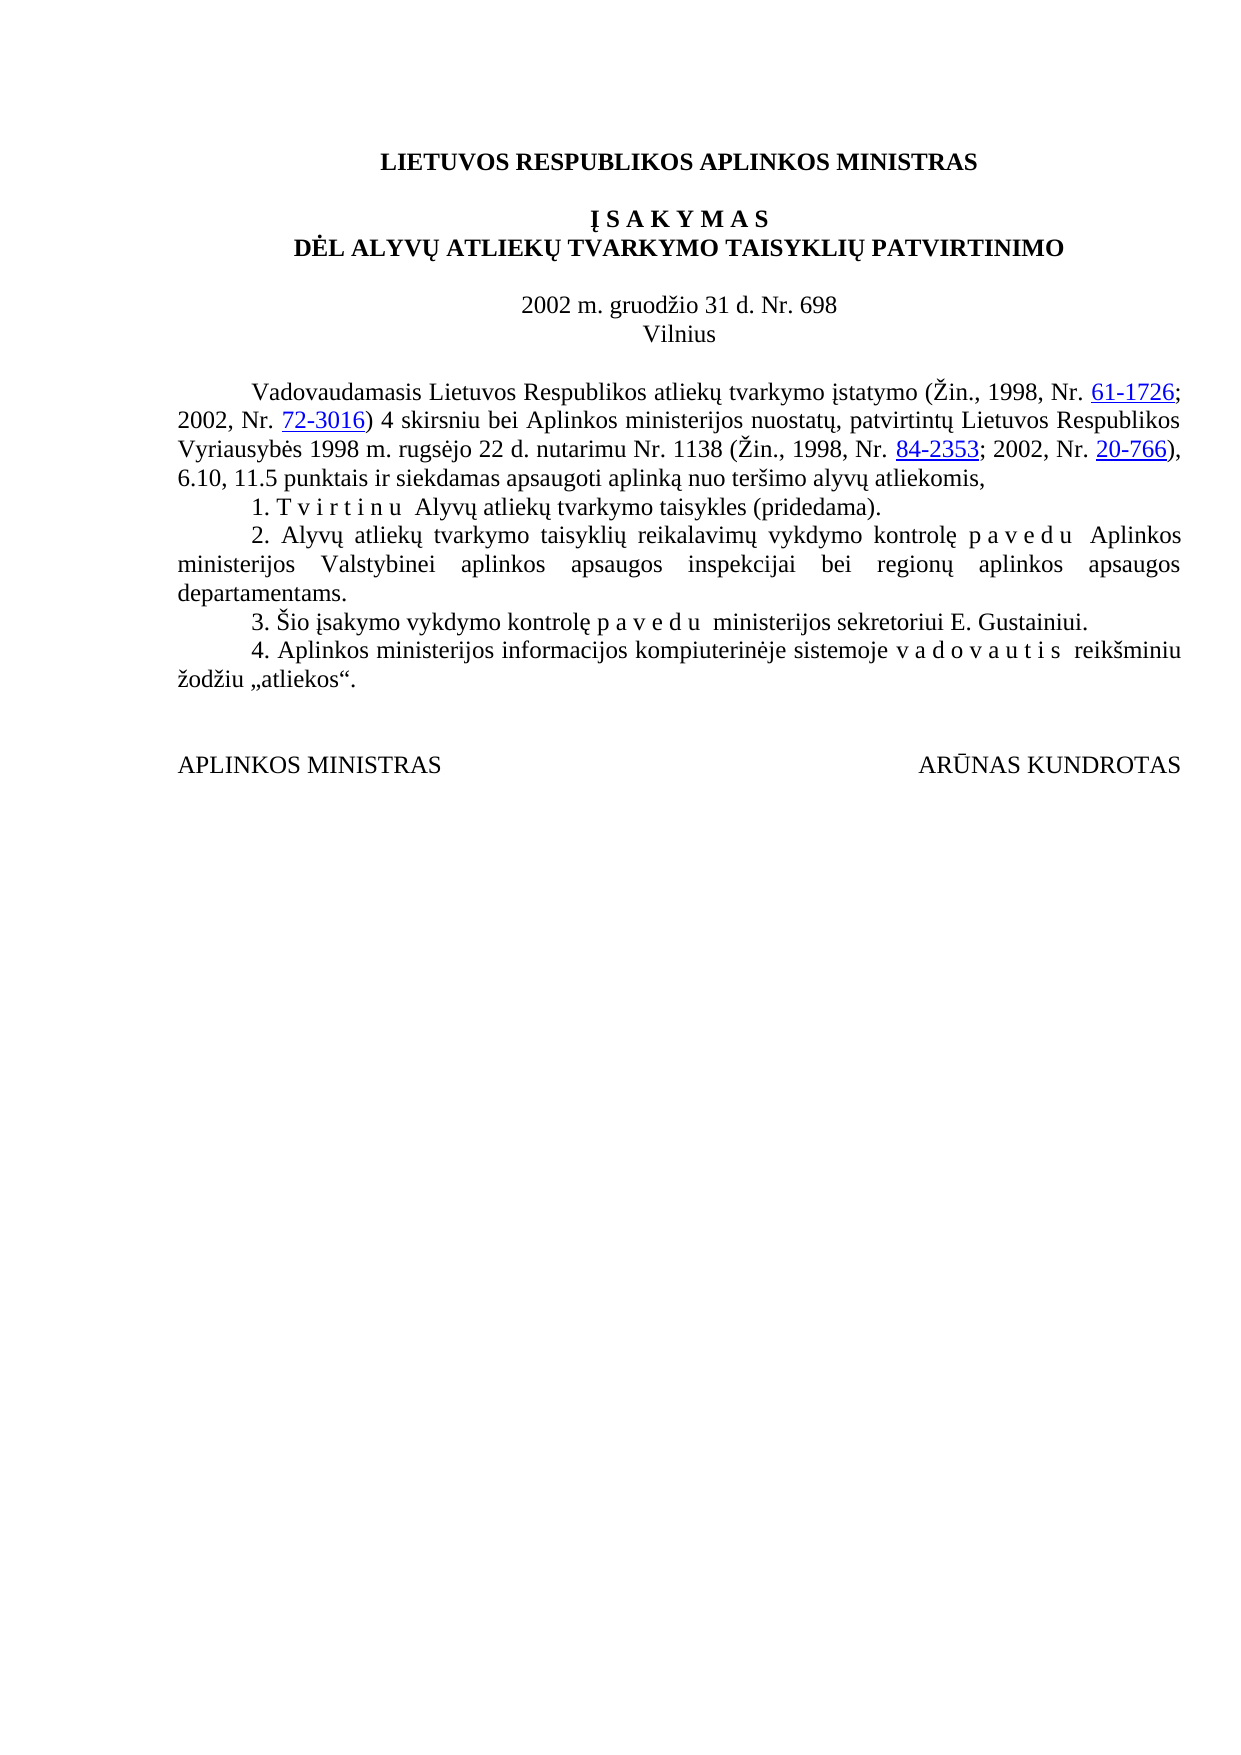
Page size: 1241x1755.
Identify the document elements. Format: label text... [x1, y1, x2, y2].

text DĖL ALYVŲ ATLIEKŲ TVARKYMO TAISYKLIŲ PATVIRTINIMO [177, 233, 1181, 262]
text Į S A K Y M A S [177, 204, 1181, 233]
text 3. Šio įsakymo vykdymo kontrolę pavedu ministerijos sekretoriui E. Gustainiui. [177, 607, 1181, 636]
text Vadovaudamasis Lietuvos Respublikos atliekų tvarkymo įstatymo (Žin., 1998, Nr. 61-1726; 2002, Nr. 72-3016) 4 skirsniu bei Aplinkos ministerijos nuostatų, patvirtintų Lietuvos Respublikos Vyriausybės 1998 m. rugsėjo 22 d. nutarimu Nr. 1138 (Žin., 1998, Nr. 84-2353; 2002, Nr. 20-766), 6.10, 11.5 punktais ir siekdamas apsaugoti aplinką nuo teršimo alyvų atliekomis, [177, 377, 1181, 492]
text 4. Aplinkos ministerijos informacijos kompiuterinėje sistemoje vadovautis reikšminiu žodžiu „atliekos“. [177, 636, 1181, 693]
text 1. Tvirtinu Alyvų atliekų tvarkymo taisykles (pridedama). [177, 492, 1181, 521]
text 2002 m. gruodžio 31 d. Nr. 698 [177, 291, 1181, 319]
text APLINKOS MINISTRAS ARŪNAS KUNDROTAS [177, 751, 1181, 779]
text LIETUVOS RESPUBLIKOS APLINKOS MINISTRAS [177, 147, 1181, 176]
text 2. Alyvų atliekų tvarkymo taisyklių reikalavimų vykdymo kontrolę pavedu Aplinkos ministerijos Valstybinei aplinkos apsaugos inspekcijai bei regionų aplinkos apsaugos departamentams. [177, 521, 1181, 607]
text Vilnius [177, 319, 1181, 348]
